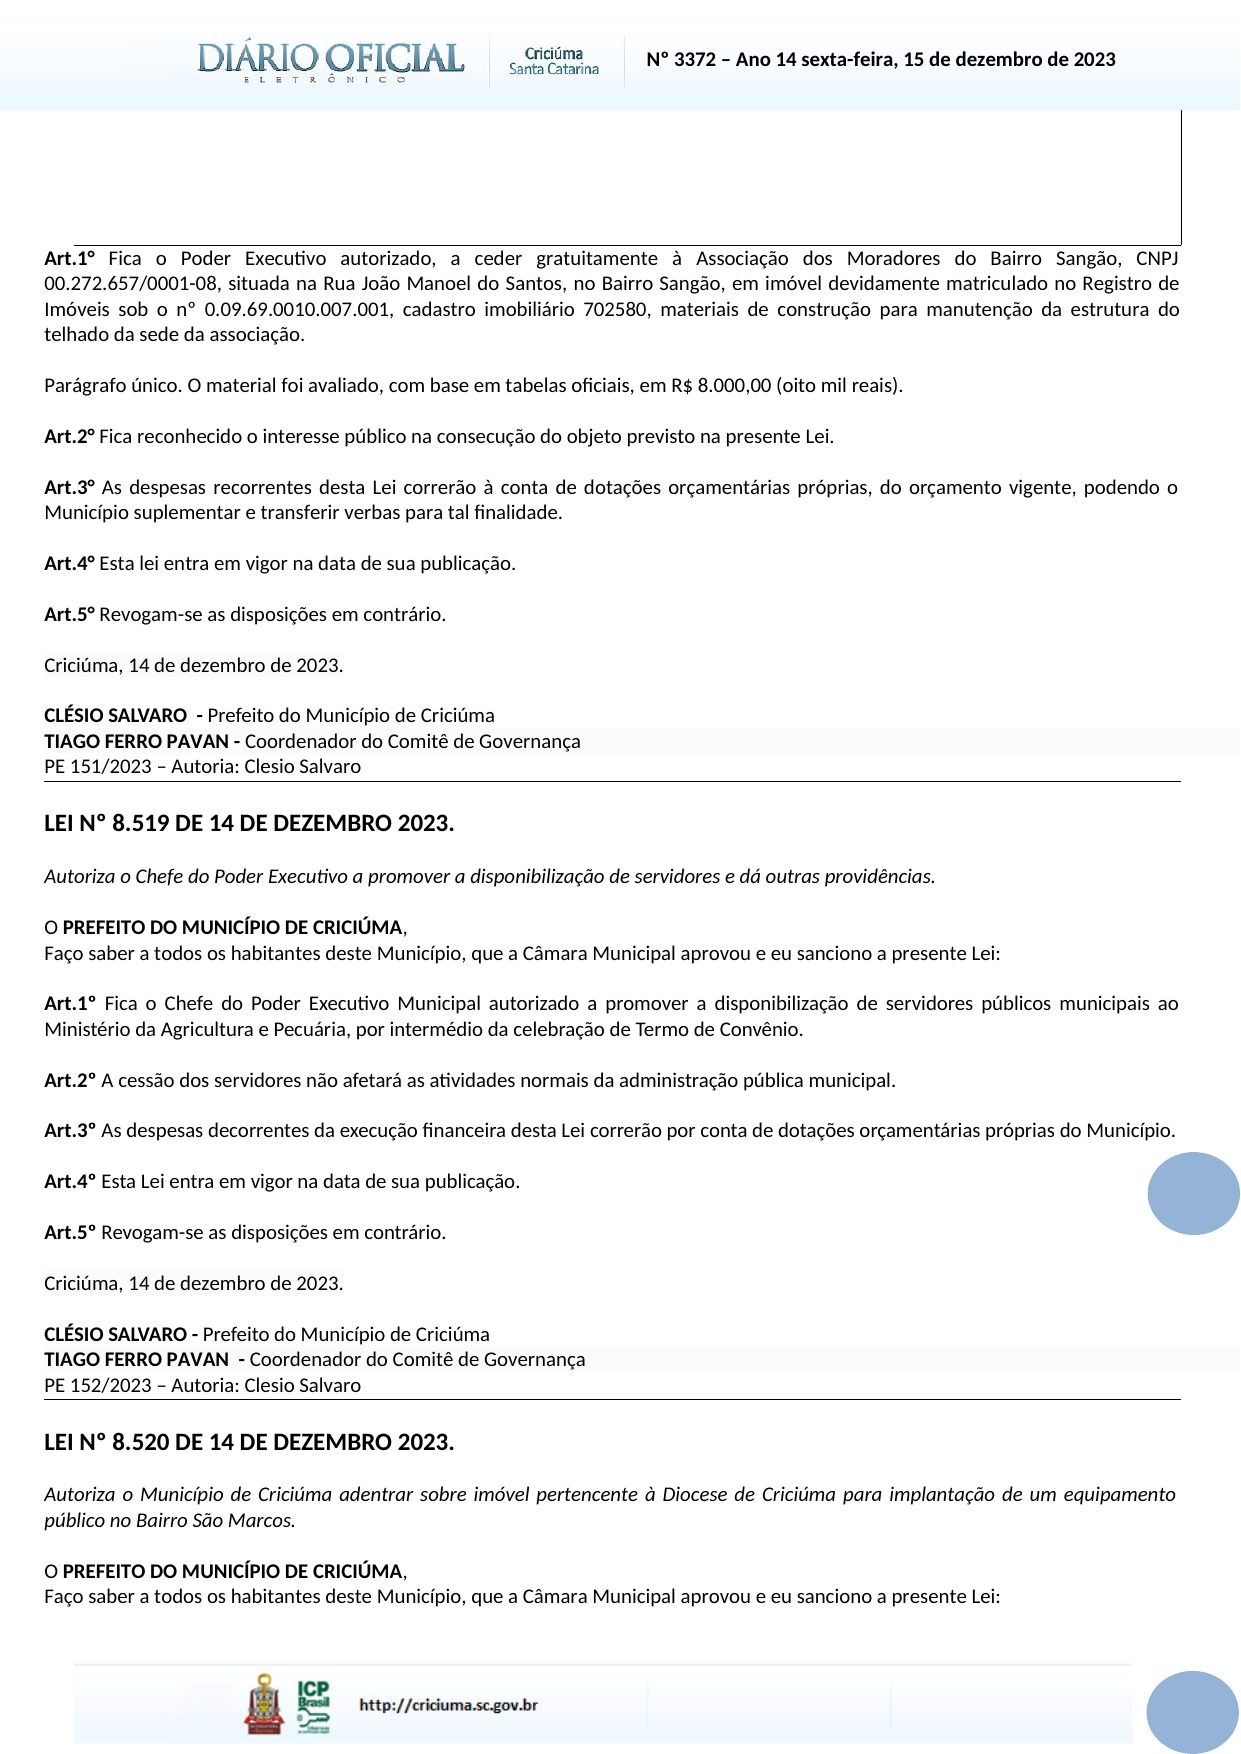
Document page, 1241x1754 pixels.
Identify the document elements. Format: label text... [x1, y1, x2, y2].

text LEI Nº 8.519 DE 14 DE DEZEMBRO 2023. [44, 807, 1181, 838]
text Art.2° Fica reconhecido o interesse público na consecução do objeto previsto na presente Lei. [44, 423, 1181, 448]
text Criciúma, 14 de dezembro de 2023. [44, 652, 1181, 677]
text Criciúma, 14 de dezembro de 2023. [44, 1270, 1181, 1296]
text PE 151/2023 – Autoria: Clesio Salvaro [44, 753, 1181, 781]
text Faço saber a todos os habitantes deste Município, que a Câmara Municipal aprovou e eu sanciono a presente Lei: [44, 1583, 1181, 1609]
text Art.2º A cessão dos servidores não afetará as atividades normais da administração pública municipal. [44, 1067, 1181, 1092]
text Art.1º Fica o Chefe do Poder Executivo Municipal autorizado a promover a disponibilização de servidores públicos municipais ao Ministério da Agricultura e Pecuária, por intermédio da celebração de Termo de Convênio. [44, 991, 1181, 1041]
text TIAGO FERRO PAVAN - Coordenador do Comitê de Governança [44, 1346, 1240, 1372]
text Autoriza o Município de Criciúma adentrar sobre imóvel pertencente à Diocese de Criciúma para implantação de um equipamento público no Bairro São Marcos. [44, 1482, 1181, 1532]
text TIAGO FERRO PAVAN - Coordenador do Comitê de Governança [44, 728, 1240, 753]
text Parágrafo único. O material foi avaliado, com base em tabelas oficiais, em R$ 8.000,00 (oito mil reais). [44, 372, 1181, 398]
text Art.4° Esta lei entra em vigor na data de sua publicação. [44, 550, 1181, 576]
text Art.5º Revogam-se as disposições em contrário. [44, 1219, 1181, 1245]
text CLÉSIO SALVARO - Prefeito do Município de Criciúma [44, 1321, 1240, 1346]
text LEI Nº 8.520 DE 14 DE DEZEMBRO 2023. [44, 1426, 1181, 1456]
text Art.3º As despesas decorrentes da execução financeira desta Lei correrão por conta de dotações orçamentárias próprias do Município. [44, 1118, 1181, 1143]
text CLÉSIO SALVARO - Prefeito do Município de Criciúma [44, 703, 1240, 728]
text O PREFEITO DO MUNICÍPIO DE CRICIÚMA, [44, 1558, 1181, 1583]
text PE 152/2023 – Autoria: Clesio Salvaro [44, 1372, 1181, 1399]
text Art.3° As despesas recorrentes desta Lei correrão à conta de dotações orçamentárias próprias, do orçamento vigente, podendo o Município suplementar e transferir verbas para tal finalidade. [44, 474, 1181, 525]
text Autoriza o Chefe do Poder Executivo a promover a disponibilização de servidores e dá outras providências. [44, 863, 1181, 889]
text Art.1° Fica o Poder Executivo autorizado, a ceder gratuitamente à Associação dos Moradores do Bairro Sangão, CNPJ 00.272.657/0001-08, situada na Rua João Manoel do Santos, no Bairro Sangão, em imóvel devidamente matriculado no Registro de Imóveis sob o nº 0.09.69.0010.007.001, cadastro imobiliário 702580, materiais de construção para manutenção da estrutura do telhado da sede da associação. [44, 245, 1181, 347]
text O PREFEITO DO MUNICÍPIO DE CRICIÚMA, [44, 914, 1181, 940]
text Faço saber a todos os habitantes deste Município, que a Câmara Municipal aprovou e eu sanciono a presente Lei: [44, 940, 1181, 965]
text Art.4º Esta Lei entra em vigor na data de sua publicação. [44, 1168, 1156, 1194]
text Art.5° Revogam-se as disposições em contrário. [44, 601, 1181, 626]
